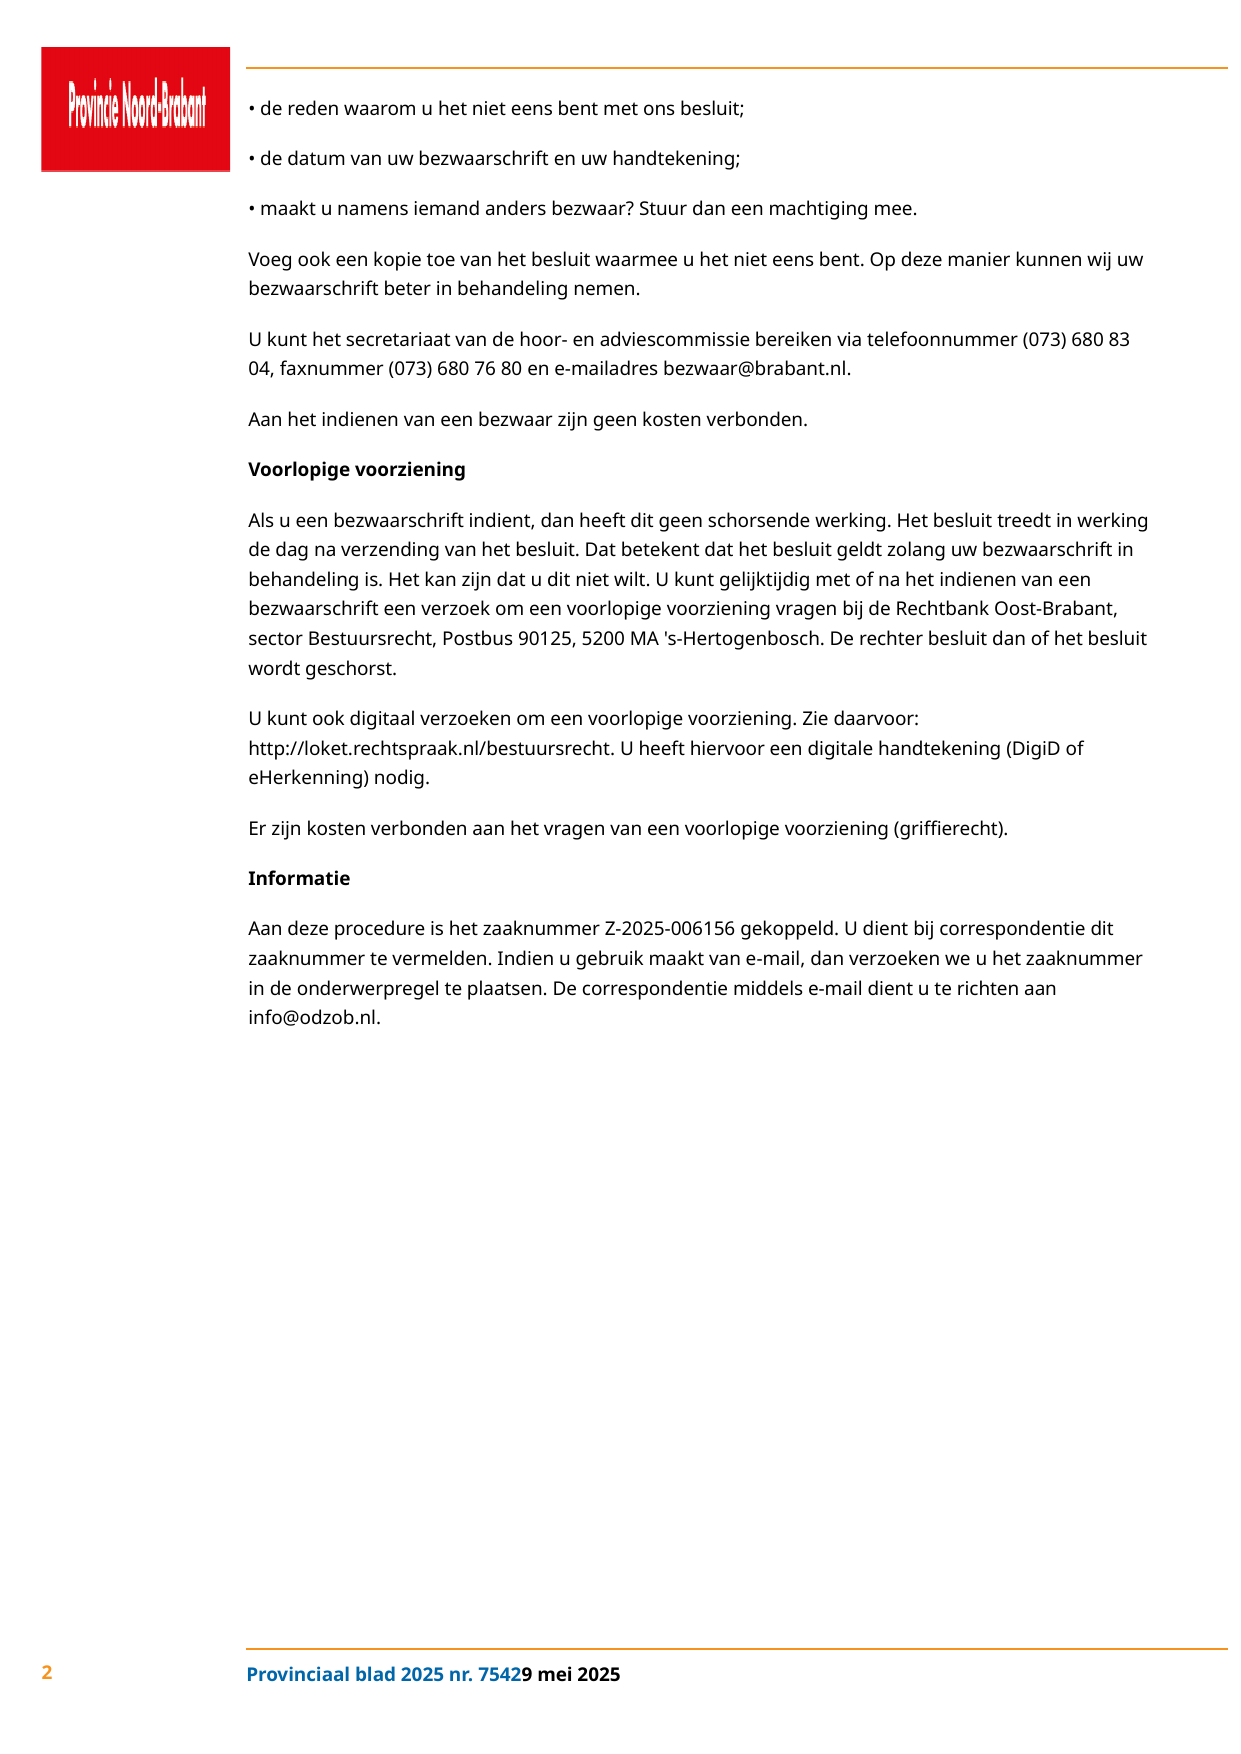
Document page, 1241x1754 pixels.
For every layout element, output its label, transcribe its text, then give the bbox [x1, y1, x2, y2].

text • de reden waarom u het niet eens bent met ons besluit; [248, 95, 1152, 121]
picture [41, 47, 231, 172]
text Als u een bezwaarschrift indient, dan heeft dit geen schorsende werking. Het besluit treedt in werking de dag na verzending van het besluit. Dat betekent dat het besluit geldt zolang uw bezwaarschrift in behandeling is. Het kan zijn dat u dit niet wilt. U kunt gelijktijdig met of na het indienen van een bezwaarschrift een verzoek om een voorlopige voorziening vragen bij de Rechtbank Oost-Brabant, sector Bestuursrecht, Postbus 90125, 5200 MA 's‑Hertogenbosch. De rechter besluit dan of het besluit wordt geschorst. [248, 507, 1152, 681]
text Aan het indienen van een bezwaar zijn geen kosten verbonden. [248, 406, 1152, 432]
text U kunt het secretariaat van de hoor- en adviescommissie bereiken via telefoonnummer (073) 680 83 04, faxnummer (073) 680 76 80 en e-mailadres bezwaar@brabant.nl. [248, 326, 1152, 381]
text Voeg ook een kopie toe van het besluit waarmee u het niet eens bent. Op deze manier kunnen wij uw bezwaarschrift beter in behandeling nemen. [248, 246, 1152, 301]
text Informatie [248, 865, 1152, 891]
text • maakt u namens iemand anders bezwaar? Stuur dan een machtiging mee. [248, 196, 1152, 221]
text Voorlopige voorziening [248, 456, 1152, 482]
text Er zijn kosten verbonden aan het vragen van een voorlopige voorziening (griffierecht). [248, 815, 1152, 841]
text Aan deze procedure is het zaaknummer Z-2025-006156 gekoppeld. U dient bij correspondentie dit zaaknummer te vermelden. Indien u gebruik maakt van e-mail, dan verzoeken we u het zaaknummer in de onderwerpregel te plaatsen. De correspondentie middels e-mail dient u te richten aan info@odzob.nl. [248, 916, 1152, 1030]
text U kunt ook digitaal verzoeken om een voorlopige voorziening. Zie daarvoor: http://loket.rechtspraak.nl/bestuursrecht. U heeft hiervoor een digitale handtekening (DigiD of eHerkenning) nodig. [248, 705, 1152, 790]
text • de datum van uw bezwaarschrift en uw handtekening; [248, 145, 1152, 171]
